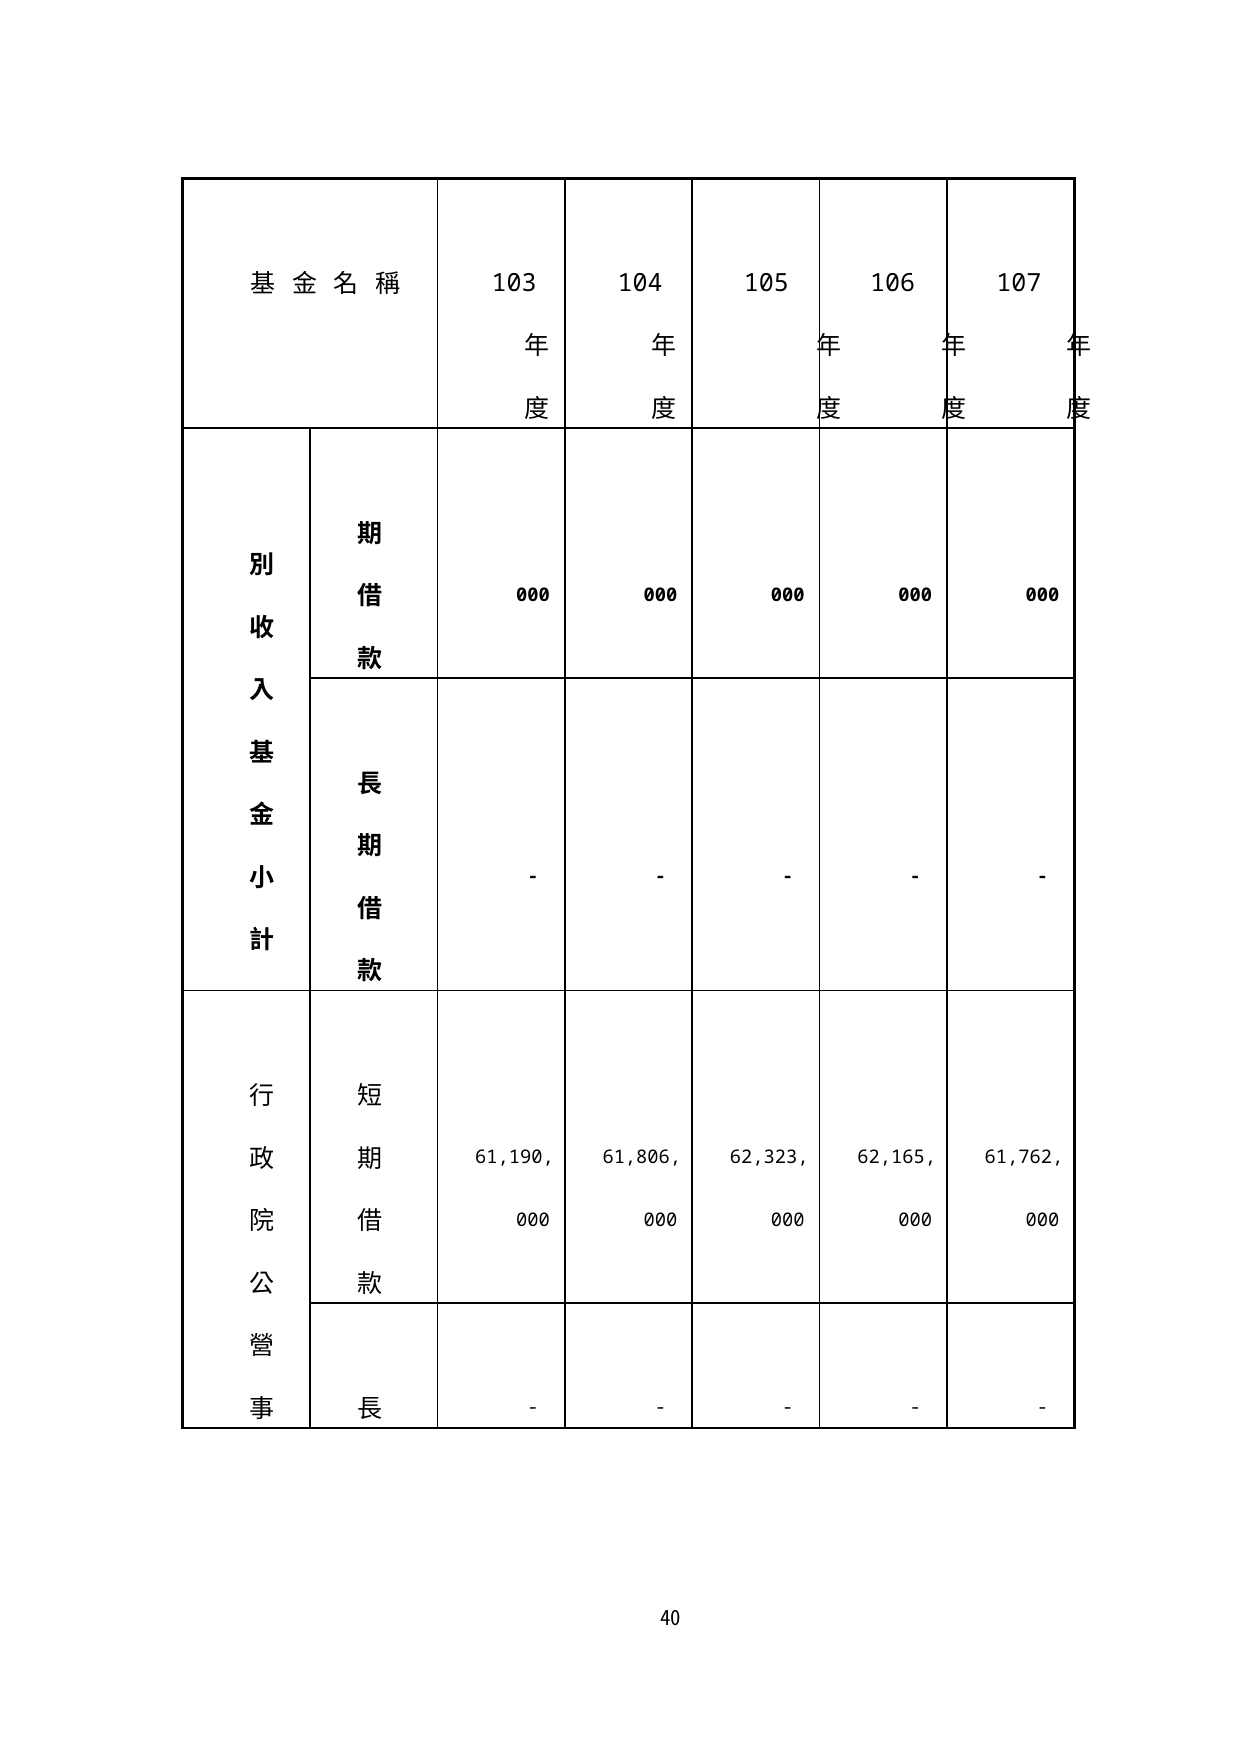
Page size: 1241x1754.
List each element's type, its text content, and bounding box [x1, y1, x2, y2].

table_cell - [566, 1304, 691, 1427]
table_cell - [693, 679, 819, 990]
table_cell - [566, 679, 691, 990]
table_cell 62,165,000 [820, 991, 946, 1302]
table_cell - [438, 679, 564, 990]
table_cell - [948, 1304, 1073, 1427]
table_cell - [820, 679, 946, 990]
table_header 105年度 [693, 180, 819, 427]
table_cell 61,806,000 [566, 991, 691, 1302]
table_cell 61,762,000 [948, 991, 1073, 1302]
table_cell 長期借款 [311, 679, 437, 990]
table_header 106年度 [820, 180, 946, 427]
table_cell 長 [311, 1304, 437, 1427]
table_header 基金名稱 [184, 180, 437, 427]
table_cell 62,323,000 [693, 991, 819, 1302]
table_cell 000 [438, 429, 564, 677]
table_cell - [438, 1304, 564, 1427]
table_cell 別收入基金小計 [184, 429, 309, 990]
table_cell - [693, 1304, 819, 1427]
table_cell 行政院公營事業民營化基金 [184, 991, 309, 1427]
table_cell 000 [820, 429, 946, 677]
table_header 107年度 [948, 180, 1073, 427]
table_header 103年度 [438, 180, 564, 427]
table_cell - [948, 679, 1073, 990]
table_cell 000 [693, 429, 819, 677]
table_cell 000 [948, 429, 1073, 677]
table_header 104年度 [566, 180, 691, 427]
table_cell 000 [566, 429, 691, 677]
table_cell 期借款 [311, 429, 437, 677]
table_cell - [820, 1304, 946, 1427]
table_cell 短期借款 [311, 991, 437, 1302]
table_cell 61,190,000 [438, 991, 564, 1302]
